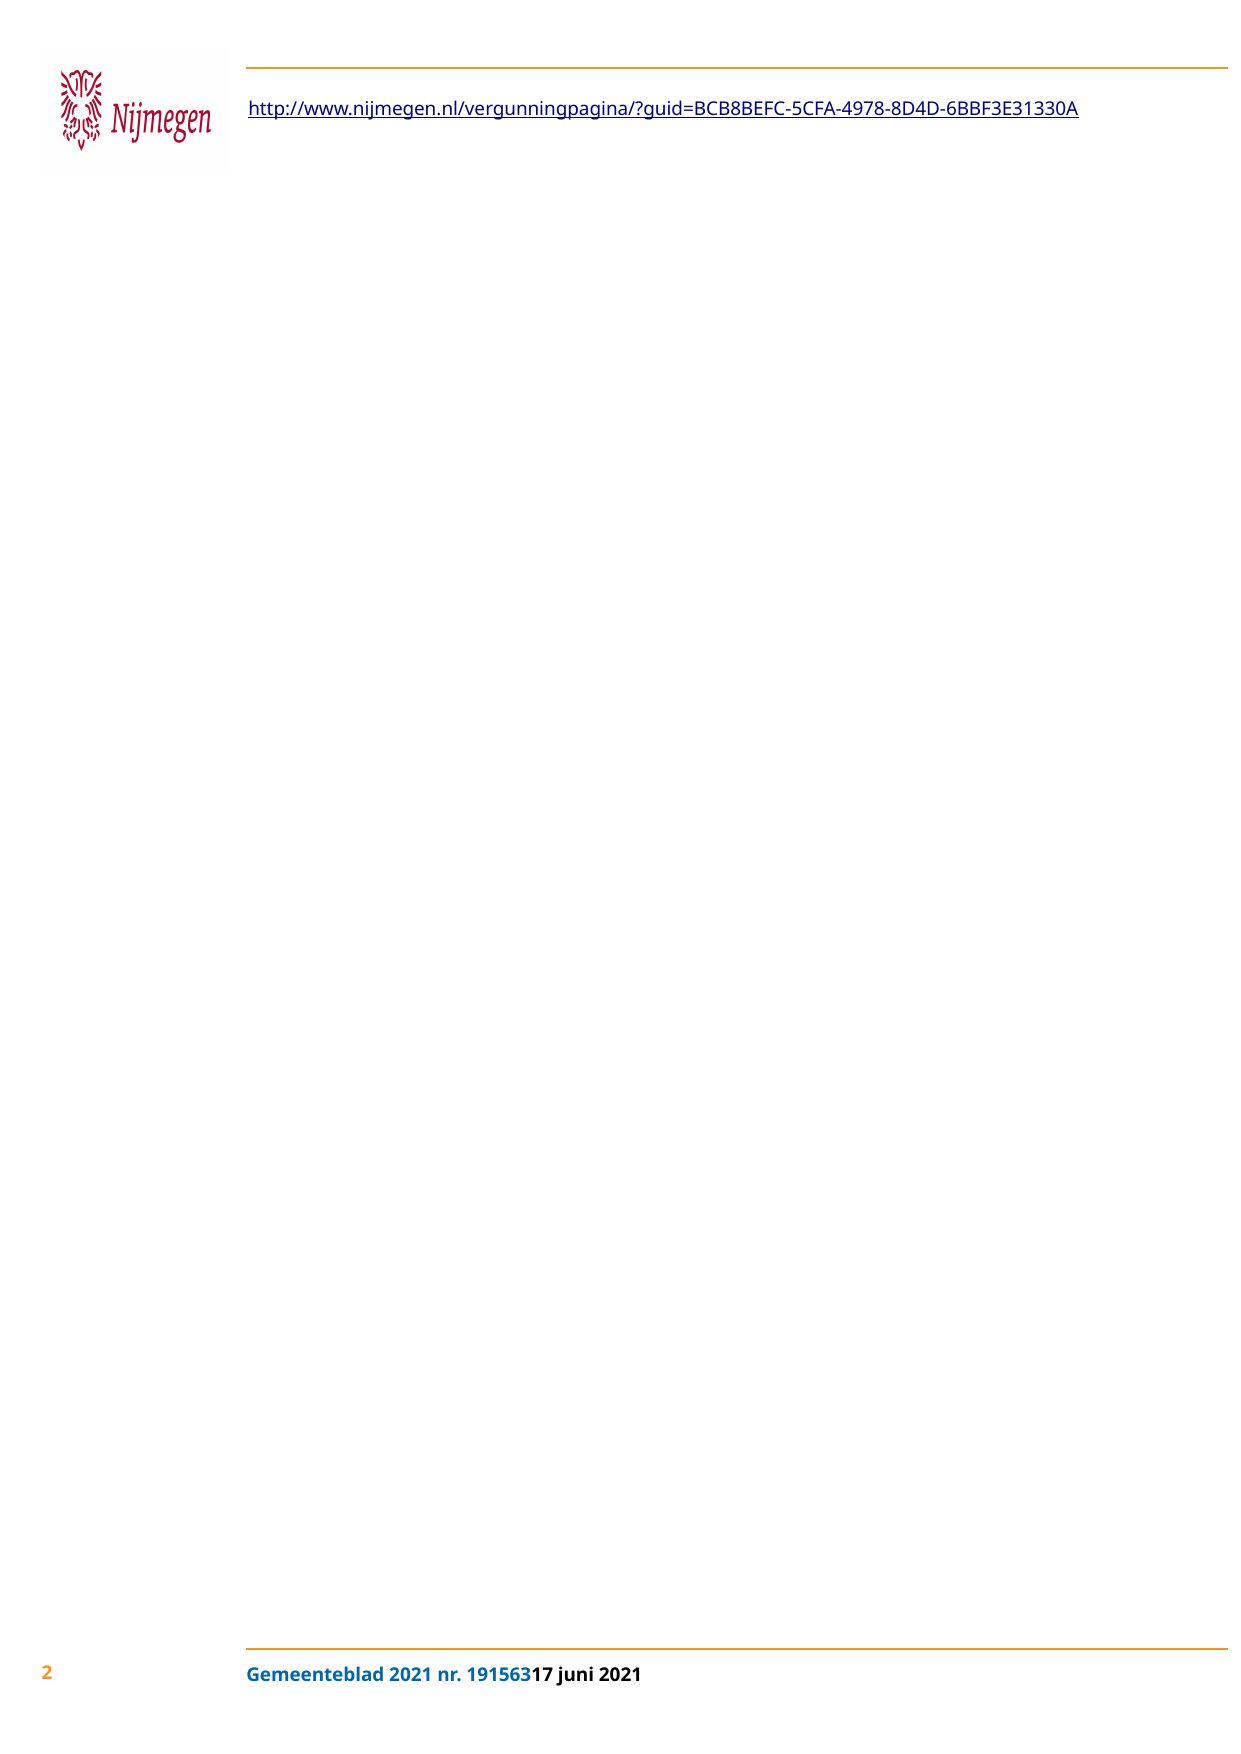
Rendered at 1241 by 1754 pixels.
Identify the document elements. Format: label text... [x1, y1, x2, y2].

picture [41, 47, 231, 172]
text http://www.nijmegen.nl/vergunningpagina/?guid=BCB8BEFC-5CFA-4978-8D4D-6BBF3E31330A [248, 95, 1152, 121]
